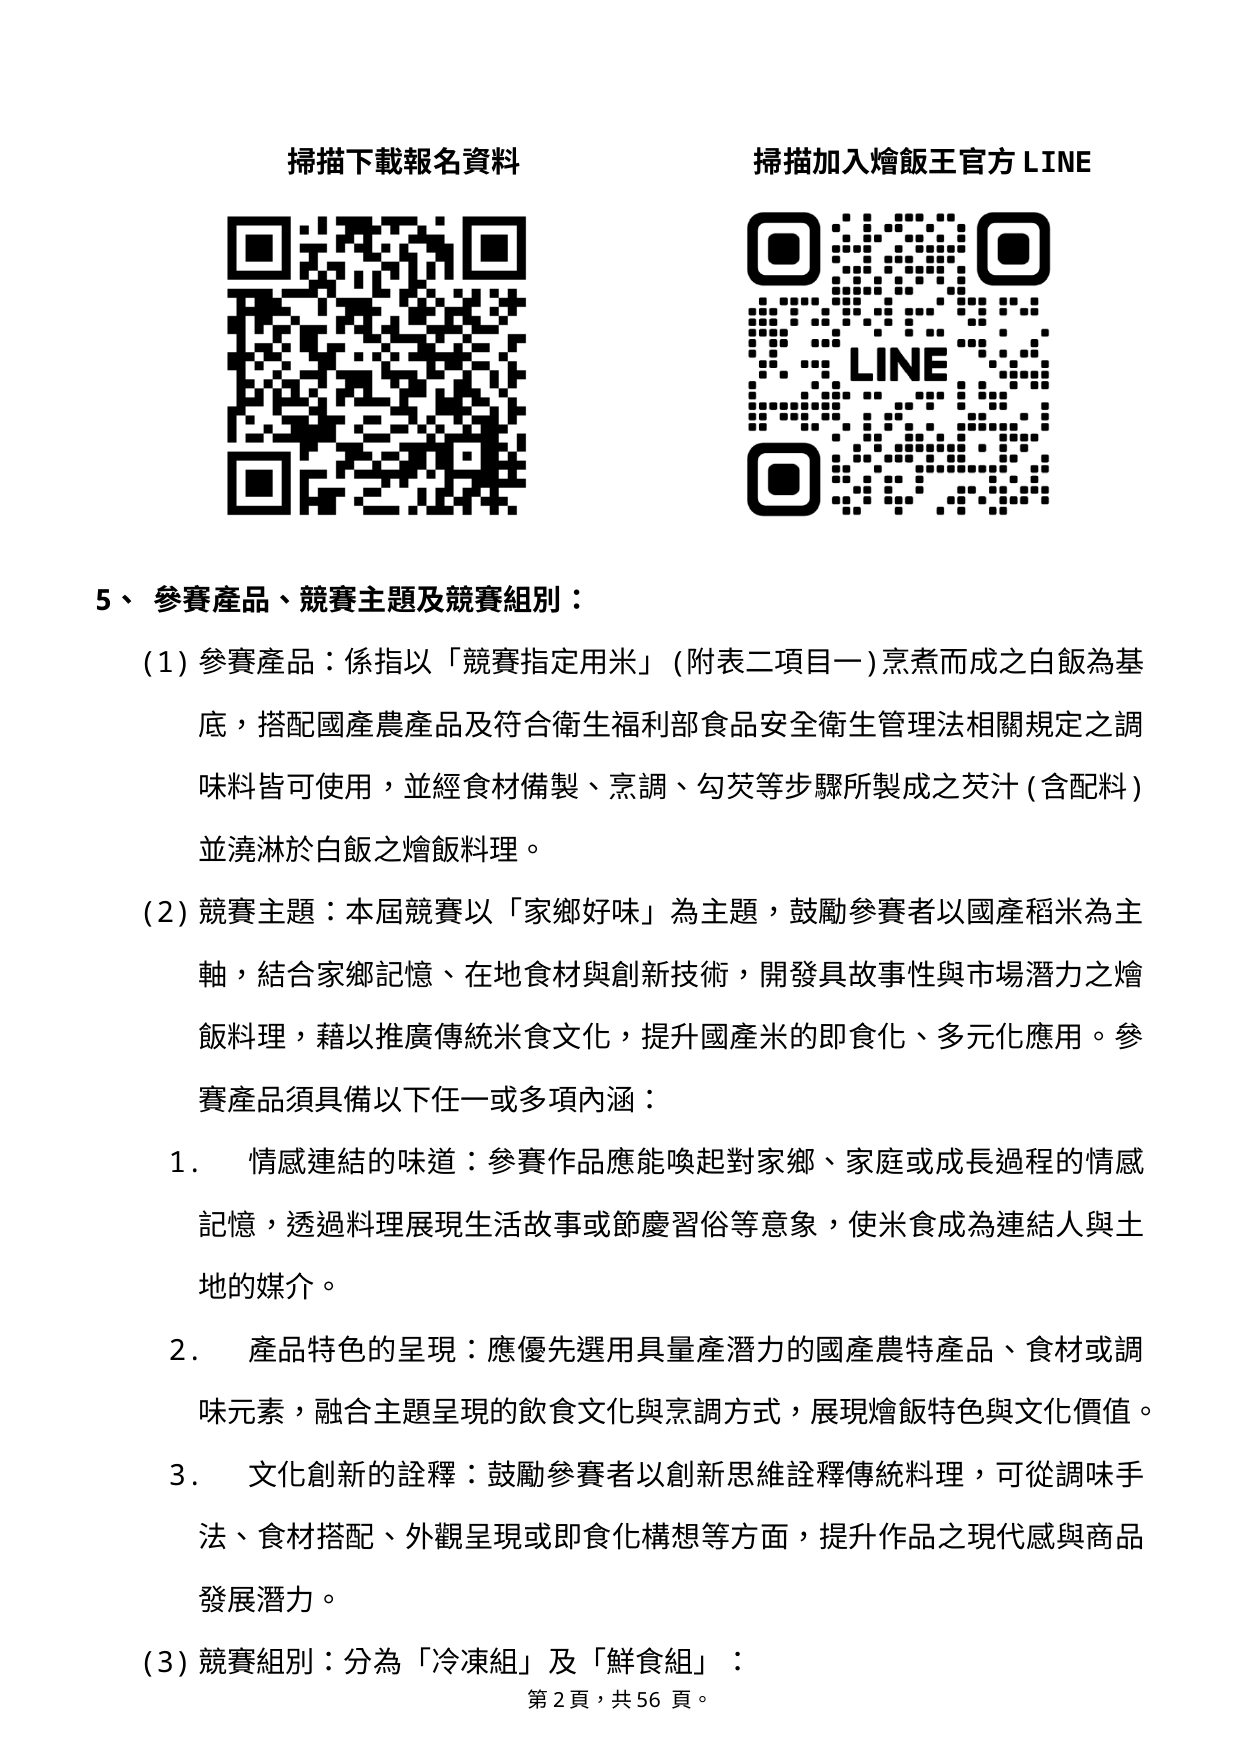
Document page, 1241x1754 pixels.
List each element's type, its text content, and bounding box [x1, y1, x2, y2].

list 產品特色的呈現：應優先選用具量產潛力的國產農特產品、食材或調味元素，融合主題呈現的飲食文化與烹調方式，展現燴飯特色與文化價值。 [168, 1306, 1146, 1431]
text 掃描下載報名資料 掃描加入燴飯王官方LINE [94, 118, 1146, 181]
list 競賽組別：分為「冷凍組」及「鮮食組」： [139, 1618, 1146, 1681]
list 競賽主題：本屆競賽以「家鄉好味」為主題，鼓勵參賽者以國產稻米為主軸，結合家鄉記憶、在地食材與創新技術，開發具故事性與市場潛力之燴飯料理，藉以推廣傳統米食文化，提升國產米的即食化、多元化應用。參賽產品須具備以下任一或多項內涵： [139, 868, 1146, 1118]
list 參賽產品：係指以「競賽指定用米」(附表二項目一)烹煮而成之白飯為基底，搭配國產農產品及符合衛生福利部食品安全衛生管理法相關規定之調味料皆可使用，並經食材備製、烹調、勾芡等步驟所製成之芡汁(含配料)並澆淋於白飯之燴飯料理。 [139, 618, 1146, 868]
list 文化創新的詮釋：鼓勵參賽者以創新思維詮釋傳統料理，可從調味手法、食材搭配、外觀呈現或即食化構想等方面，提升作品之現代感與商品發展潛力。 [168, 1431, 1146, 1618]
list 參賽產品、競賽主題及競賽組別： [94, 181, 1146, 618]
list 情感連結的味道：參賽作品應能喚起對家鄉、家庭或成長過程的情感記憶，透過料理展現生活故事或節慶習俗等意象，使米食成為連結人與土地的媒介。 [168, 1118, 1146, 1306]
